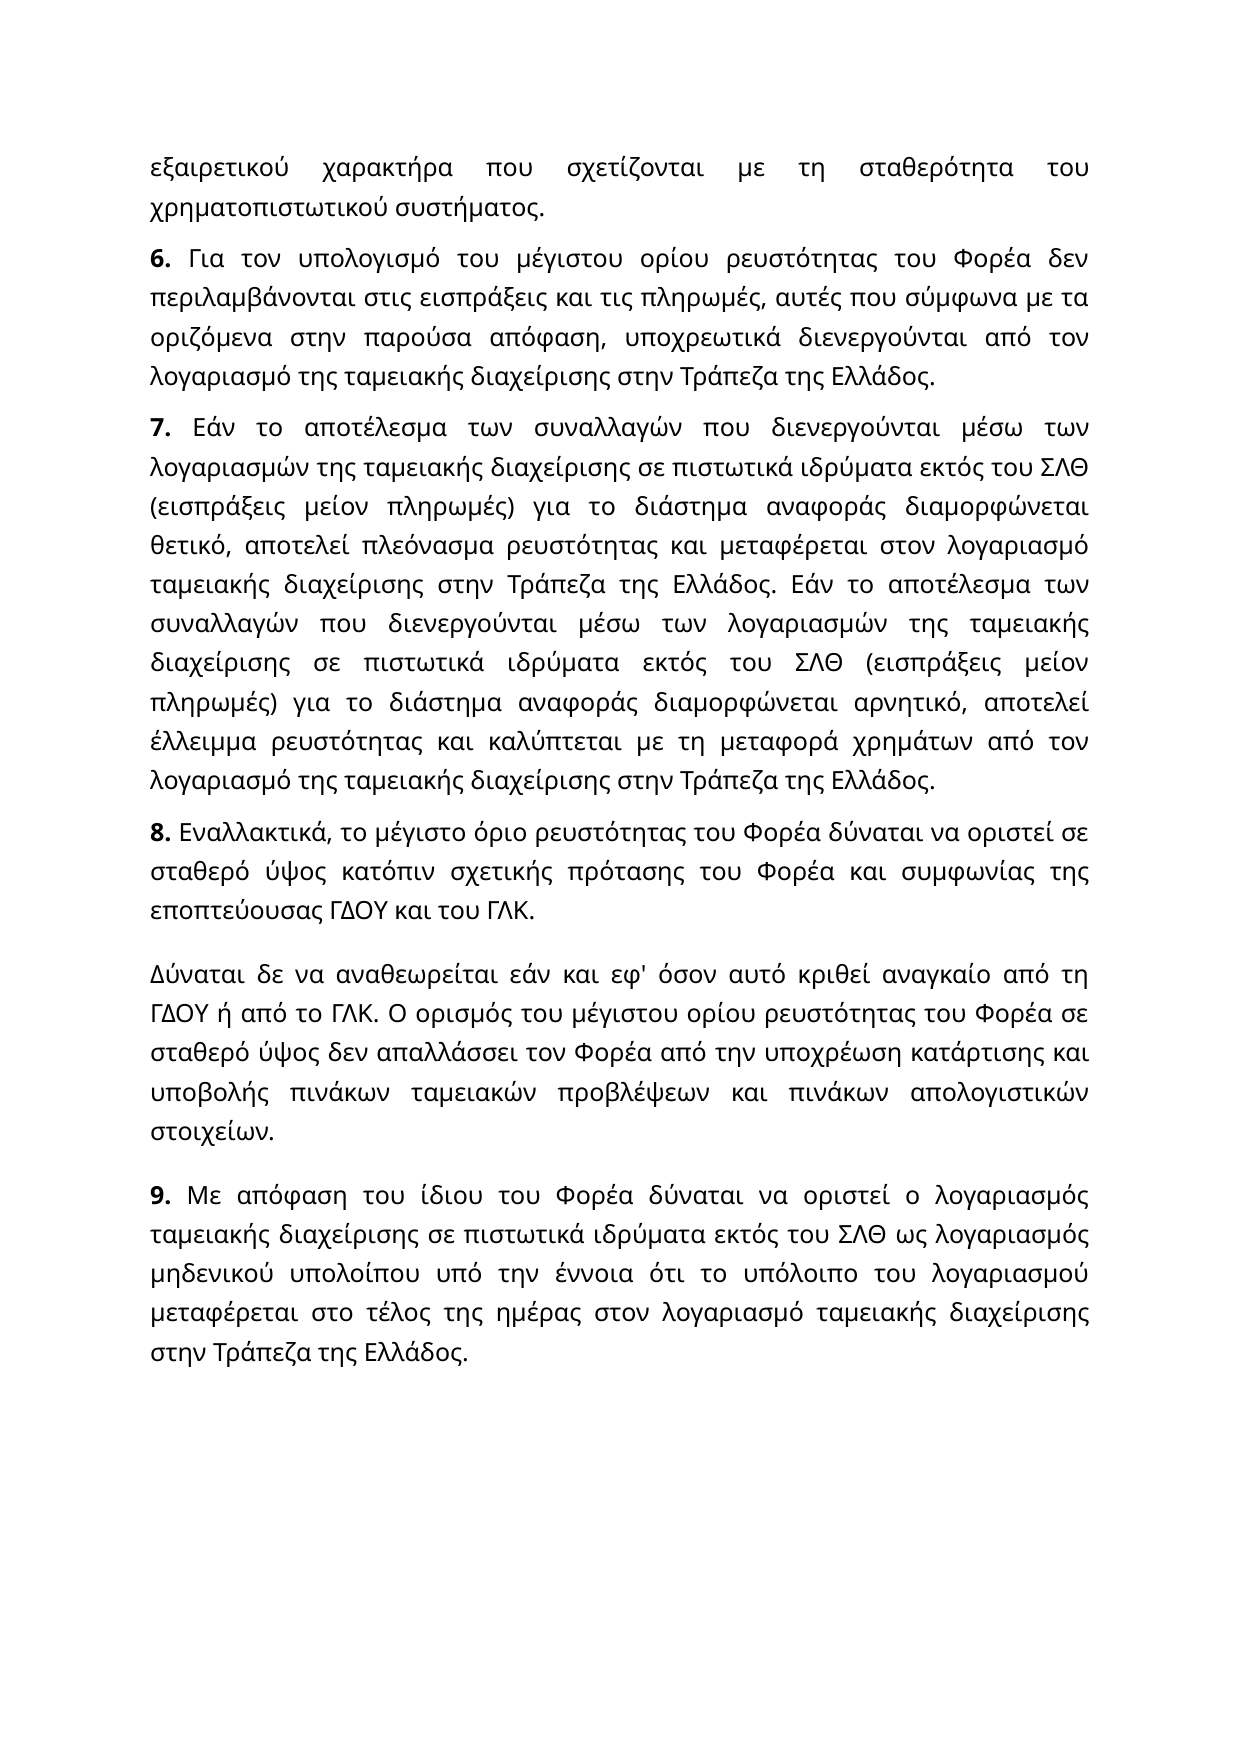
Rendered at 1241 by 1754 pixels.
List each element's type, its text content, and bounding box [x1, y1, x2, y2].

text εξαιρετικού χαρακτήρα που σχετίζονται με τη σταθερότητα του χρηματοπιστωτικού συστήματος. [150, 150, 1090, 223]
text Δύναται δε να αναθεωρείται εάν και εφ' όσον αυτό κριθεί αναγκαίο από τη ΓΔΟΥ ή από το ΓΛΚ. Ο ορισμός του μέγιστου ορίου ρευστότητας του Φορέα σε σταθερό ύψος δεν απαλλάσσει τον Φορέα από την υποχρέωση κατάρτισης και υποβολής πινάκων ταμειακών προβλέψεων και πινάκων απολογιστικών στοιχείων. [150, 957, 1090, 1147]
text 6. Για τον υπολογισμό του μέγιστου ορίου ρευστότητας του Φορέα δεν περιλαμβάνονται στις εισπράξεις και τις πληρωμές, αυτές που σύμφωνα με τα οριζόμενα στην παρούσα απόφαση, υποχρεωτικά διενεργούνται από τον λογαριασμό της ταμειακής διαχείρισης στην Τράπεζα της Ελλάδος. [150, 241, 1090, 392]
text 7. Εάν το αποτέλεσμα των συναλλαγών που διενεργούνται μέσω των λογαριασμών της ταμειακής διαχείρισης σε πιστωτικά ιδρύματα εκτός του ΣΛΘ (εισπράξεις μείον πληρωμές) για το διάστημα αναφοράς διαμορφώνεται θετικό, αποτελεί πλεόνασμα ρευστότητας και μεταφέρεται στον λογαριασμό ταμειακής διαχείρισης στην Τράπεζα της Ελλάδος. Εάν το αποτέλεσμα των συναλλαγών που διενεργούνται μέσω των λογαριασμών της ταμειακής διαχείρισης σε πιστωτικά ιδρύματα εκτός του ΣΛΘ (εισπράξεις μείον πληρωμές) για το διάστημα αναφοράς διαμορφώνεται αρνητικό, αποτελεί έλλειμμα ρευστότητας και καλύπτεται με τη μεταφορά χρημάτων από τον λογαριασμό της ταμειακής διαχείρισης στην Τράπεζα της Ελλάδος. [150, 410, 1090, 797]
text 8. Εναλλακτικά, το μέγιστο όριο ρευστότητας του Φορέα δύναται να οριστεί σε σταθερό ύψος κατόπιν σχετικής πρότασης του Φορέα και συμφωνίας της εποπτεύουσας ΓΔΟΥ και του ΓΛΚ. [150, 814, 1090, 927]
text 9. Με απόφαση του ίδιου του Φορέα δύναται να οριστεί ο λογαριασμός ταμειακής διαχείρισης σε πιστωτικά ιδρύματα εκτός του ΣΛΘ ως λογαριασμός μηδενικού υπολοίπου υπό την έννοια ότι το υπόλοιπο του λογαριασμού μεταφέρεται στο τέλος της ημέρας στον λογαριασμό ταμειακής διαχείρισης στην Τράπεζα της Ελλάδος. [150, 1177, 1090, 1368]
